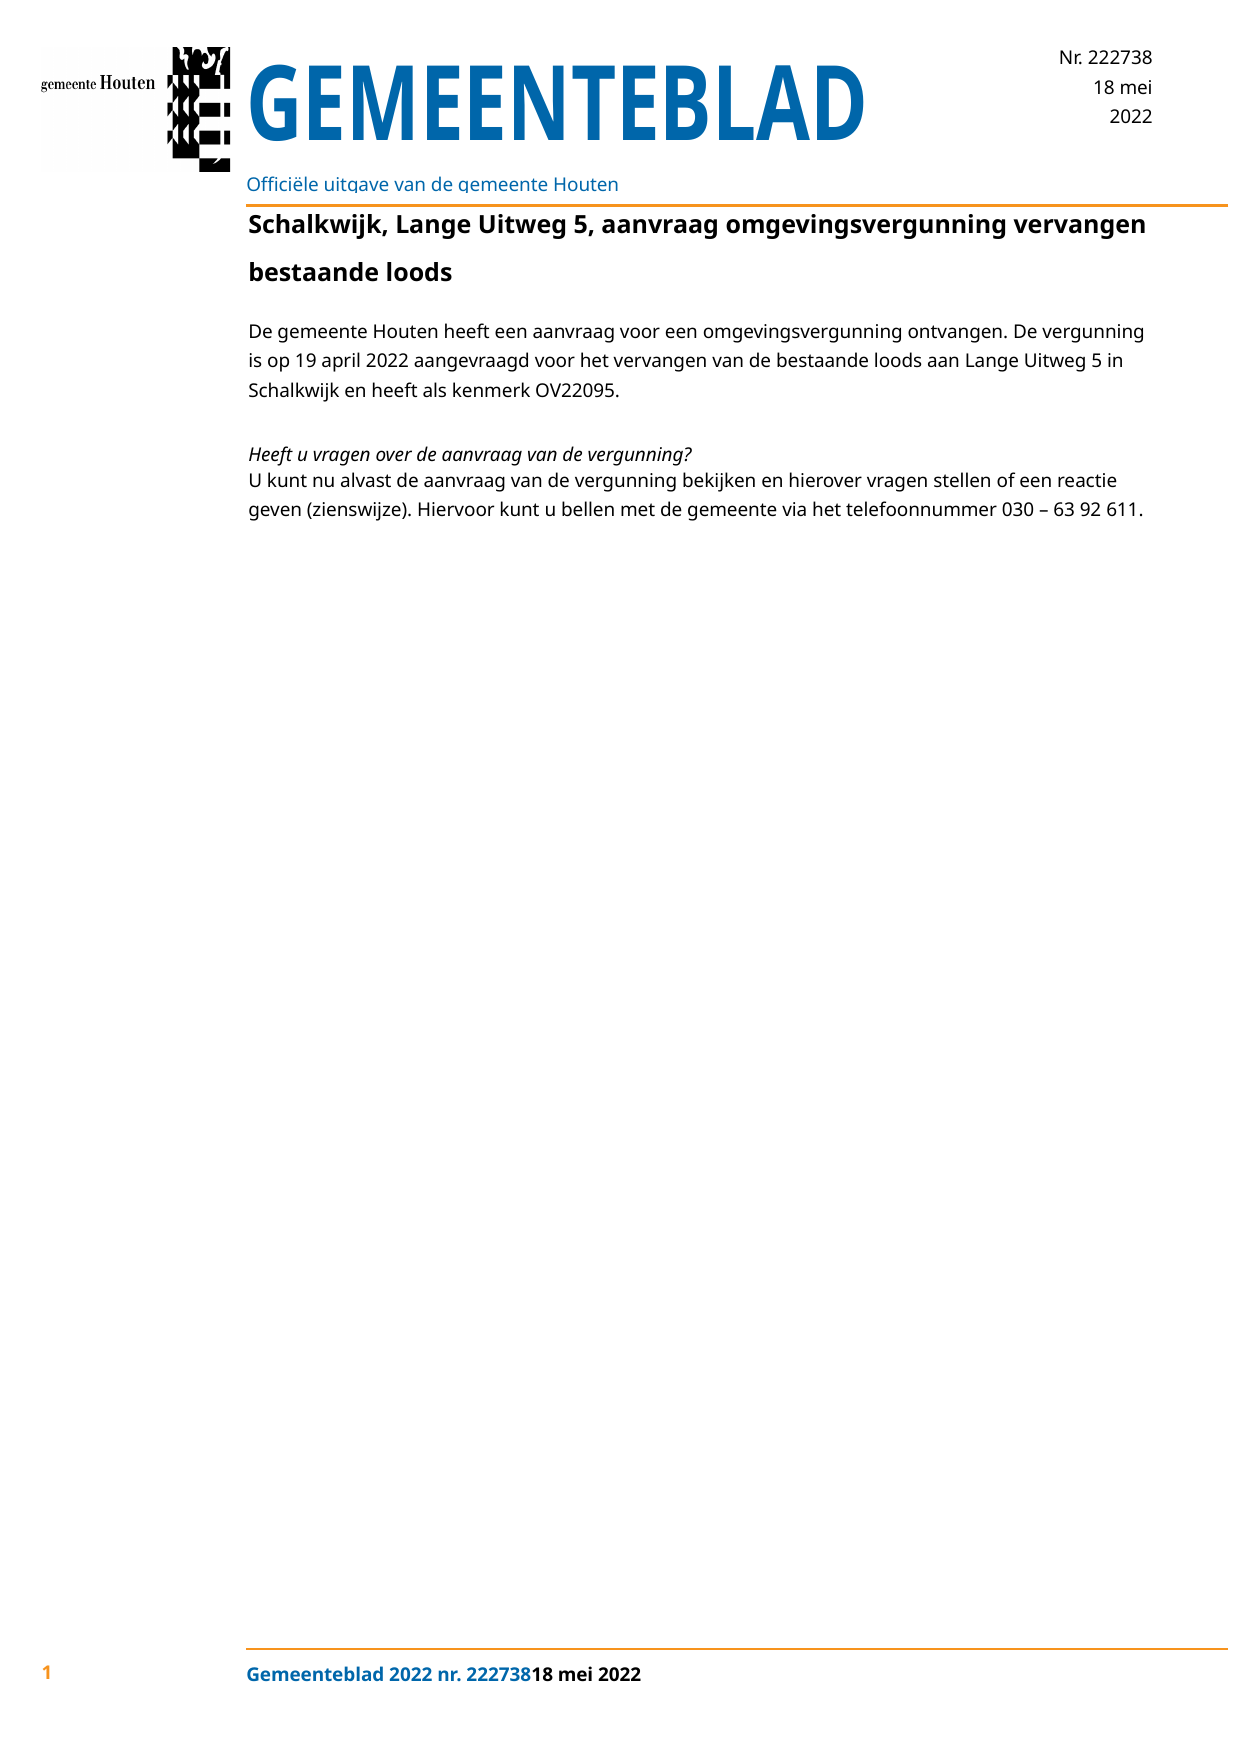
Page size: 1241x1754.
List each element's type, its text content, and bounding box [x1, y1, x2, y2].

text Heeft u vragen over de aanvraag van de vergunning? [248, 441, 1152, 467]
text De gemeente Houten heeft een aanvraag voor een omgevingsvergunning ontvangen. De vergunning is op 19 april 2022 aangevraagd voor het vervangen van de bestaande loods aan Lange Uitweg 5 in Schalkwijk en heeft als kenmerk OV22095. [248, 318, 1152, 403]
picture [41, 47, 231, 172]
text Schalkwijk, Lange Uitweg 5, aanvraag omgevingsvergunning vervangen bestaande loods [248, 207, 1152, 288]
text U kunt nu alvast de aanvraag van de vergunning bekijken en hierover vragen stellen of een reactie geven (zienswijze). Hiervoor kunt u bellen met de gemeente via het telefoonnummer 030 – 63 92 611. [248, 467, 1152, 522]
